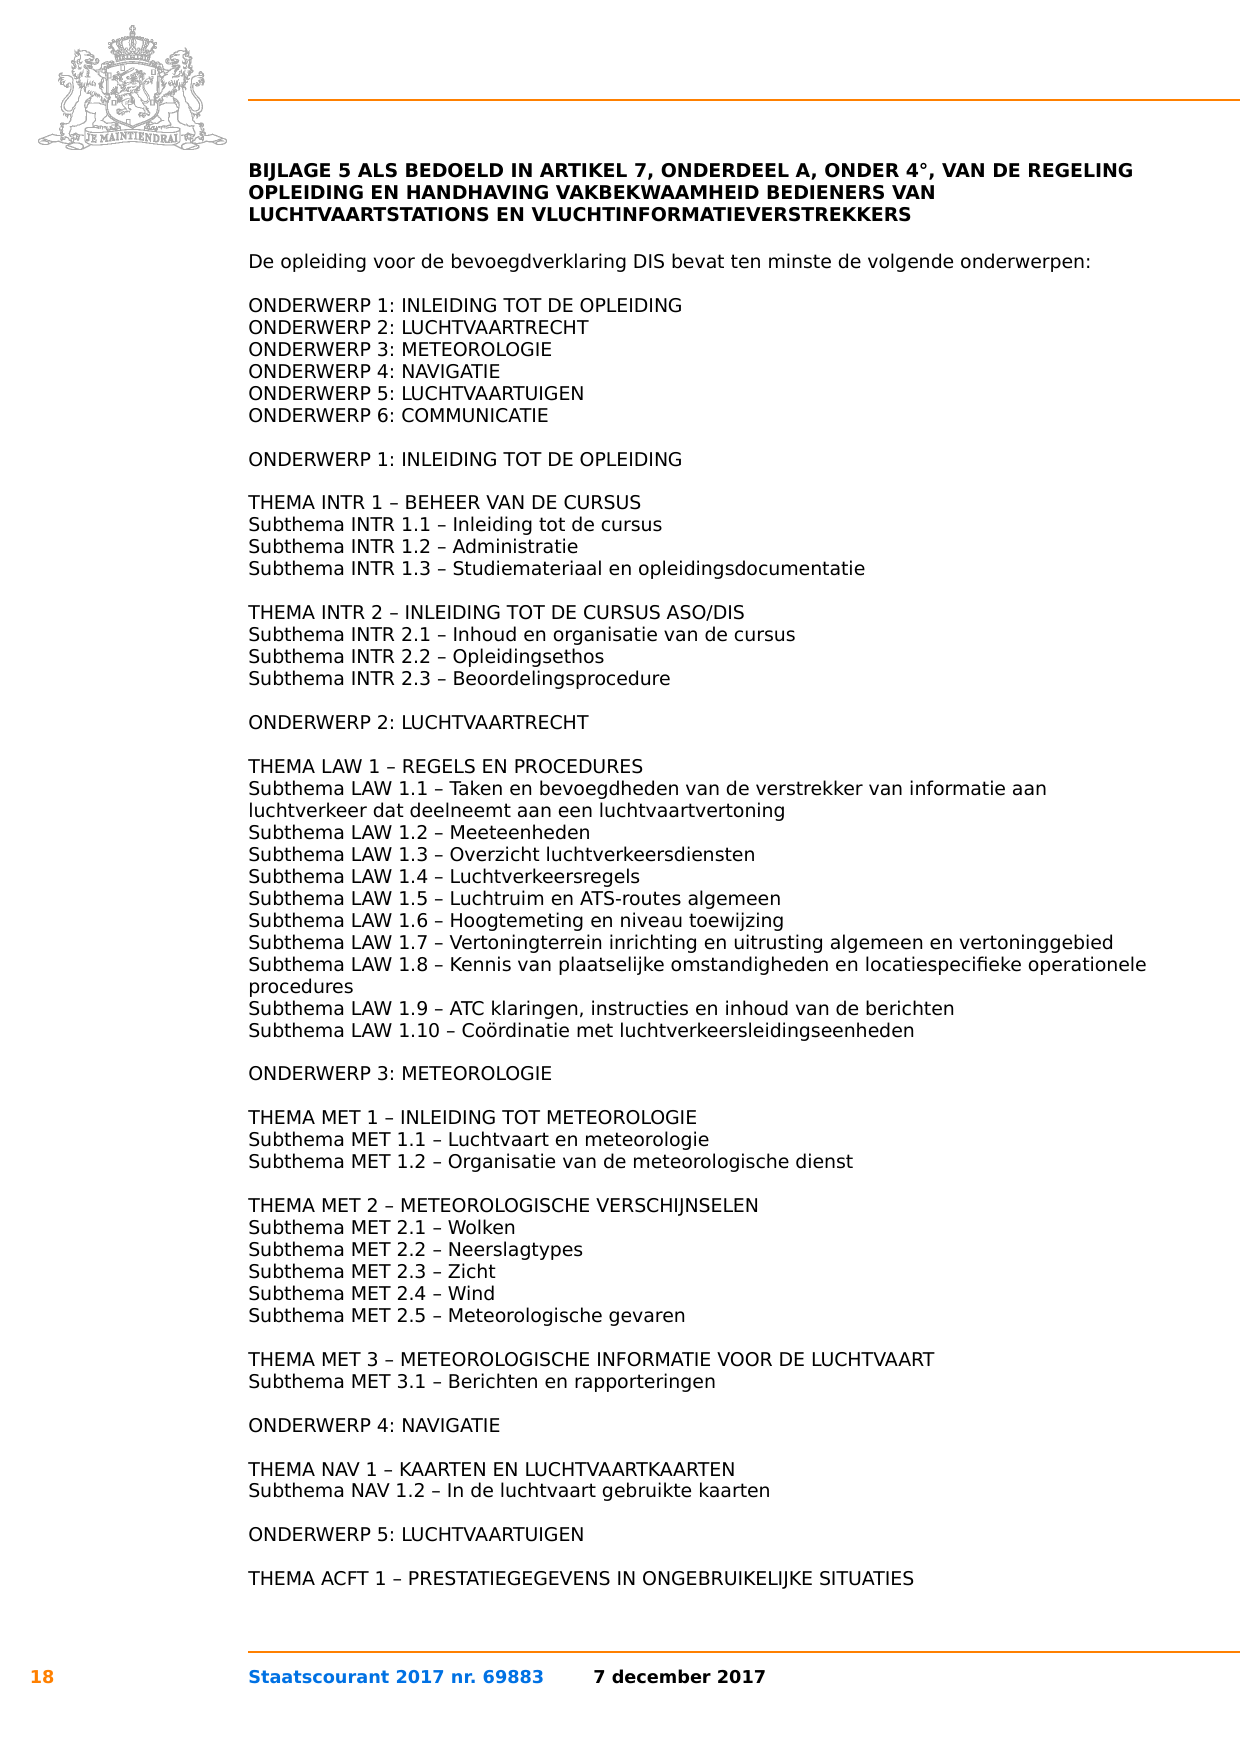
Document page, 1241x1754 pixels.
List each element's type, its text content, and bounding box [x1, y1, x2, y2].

text Subthema LAW 1.2 – Meeteenheden [248, 822, 1163, 844]
text Subthema INTR 2.2 – Opleidingsethos [248, 646, 1163, 668]
subtitle BIJLAGE 5 ALS BEDOELD IN ARTIKEL 7, ONDERDEEL A, ONDER 4°, VAN DE REGELING OPLEIDING EN HANDHAVING VAKBEKWAAMHEID BEDIENERS VAN LUCHTVAARTSTATIONS EN VLUCHTINFORMATIEVERSTREKKERS [248, 160, 1163, 226]
text Subthema LAW 1.5 – Luchtruim en ATS-routes algemeen [248, 888, 1163, 909]
text Subthema MET 2.5 – Meteorologische gevaren [248, 1305, 1163, 1327]
text Subthema LAW 1.6 – Hoogtemeting en niveau toewijzing [248, 909, 1163, 932]
text ONDERWERP 6: COMMUNICATIE [248, 404, 1163, 427]
text De opleiding voor de bevoegdverklaring DIS bevat ten minste de volgende onderwerpen: [248, 251, 1163, 273]
text ONDERWERP 5: LUCHTVAARTUIGEN [248, 383, 1163, 404]
text Subthema MET 2.3 – Zicht [248, 1261, 1163, 1283]
text Subthema LAW 1.4 – Luchtverkeersregels [248, 866, 1163, 888]
text Subthema MET 1.1 – Luchtvaart en meteorologie [248, 1129, 1163, 1151]
text THEMA LAW 1 – REGELS EN PROCEDURES [248, 756, 1163, 778]
text ONDERWERP 2: LUCHTVAARTRECHT [248, 712, 1163, 734]
text Subthema INTR 1.3 – Studiemateriaal en opleidingsdocumentatie [248, 558, 1163, 580]
text Subthema LAW 1.10 – Coördinatie met luchtverkeersleidingseenheden [248, 1019, 1163, 1041]
text Subthema MET 1.2 – Organisatie van de meteorologische dienst [248, 1151, 1163, 1173]
text Subthema MET 2.2 – Neerslagtypes [248, 1239, 1163, 1261]
picture [38, 25, 227, 150]
text Subthema LAW 1.3 – Overzicht luchtverkeersdiensten [248, 844, 1163, 866]
text ONDERWERP 2: LUCHTVAARTRECHT [248, 317, 1163, 339]
text Subthema LAW 1.1 – Taken en bevoegdheden van de verstrekker van informatie aan luchtverkeer dat deelneemt aan een luchtvaartvertoning [248, 778, 1163, 822]
text ONDERWERP 5: LUCHTVAARTUIGEN [248, 1524, 1163, 1546]
text THEMA INTR 2 – INLEIDING TOT DE CURSUS ASO/DIS [248, 602, 1163, 624]
text Subthema MET 2.1 – Wolken [248, 1217, 1163, 1239]
text Subthema LAW 1.9 – ATC klaringen, instructies en inhoud van de berichten [248, 997, 1163, 1019]
text THEMA ACFT 1 – PRESTATIEGEGEVENS IN ONGEBRUIKELIJKE SITUATIES [248, 1568, 1163, 1590]
text THEMA MET 3 – METEOROLOGISCHE INFORMATIE VOOR DE LUCHTVAART [248, 1349, 1163, 1371]
text Subthema INTR 1.2 – Administratie [248, 536, 1163, 558]
text Subthema LAW 1.7 – Vertoningterrein inrichting en uitrusting algemeen en vertoninggebied [248, 932, 1163, 953]
text ONDERWERP 4: NAVIGATIE [248, 1414, 1163, 1437]
text THEMA INTR 1 – BEHEER VAN DE CURSUS [248, 492, 1163, 514]
text Subthema MET 2.4 – Wind [248, 1283, 1163, 1305]
text ONDERWERP 3: METEOROLOGIE [248, 1063, 1163, 1085]
text ONDERWERP 3: METEOROLOGIE [248, 339, 1163, 361]
text ONDERWERP 4: NAVIGATIE [248, 361, 1163, 383]
text Subthema INTR 2.3 – Beoordelingsprocedure [248, 668, 1163, 690]
text THEMA MET 2 – METEOROLOGISCHE VERSCHIJNSELEN [248, 1195, 1163, 1217]
text THEMA MET 1 – INLEIDING TOT METEOROLOGIE [248, 1107, 1163, 1129]
text ONDERWERP 1: INLEIDING TOT DE OPLEIDING [248, 448, 1163, 470]
text Subthema LAW 1.8 – Kennis van plaatselijke omstandigheden en locatiespecifieke operationele procedures [248, 953, 1163, 997]
text Subthema MET 3.1 – Berichten en rapporteringen [248, 1371, 1163, 1393]
text Subthema INTR 2.1 – Inhoud en organisatie van de cursus [248, 624, 1163, 646]
text Subthema INTR 1.1 – Inleiding tot de cursus [248, 514, 1163, 536]
text THEMA NAV 1 – KAARTEN EN LUCHTVAARTKAARTEN [248, 1458, 1163, 1480]
text Subthema NAV 1.2 – In de luchtvaart gebruikte kaarten [248, 1480, 1163, 1502]
text ONDERWERP 1: INLEIDING TOT DE OPLEIDING [248, 295, 1163, 317]
